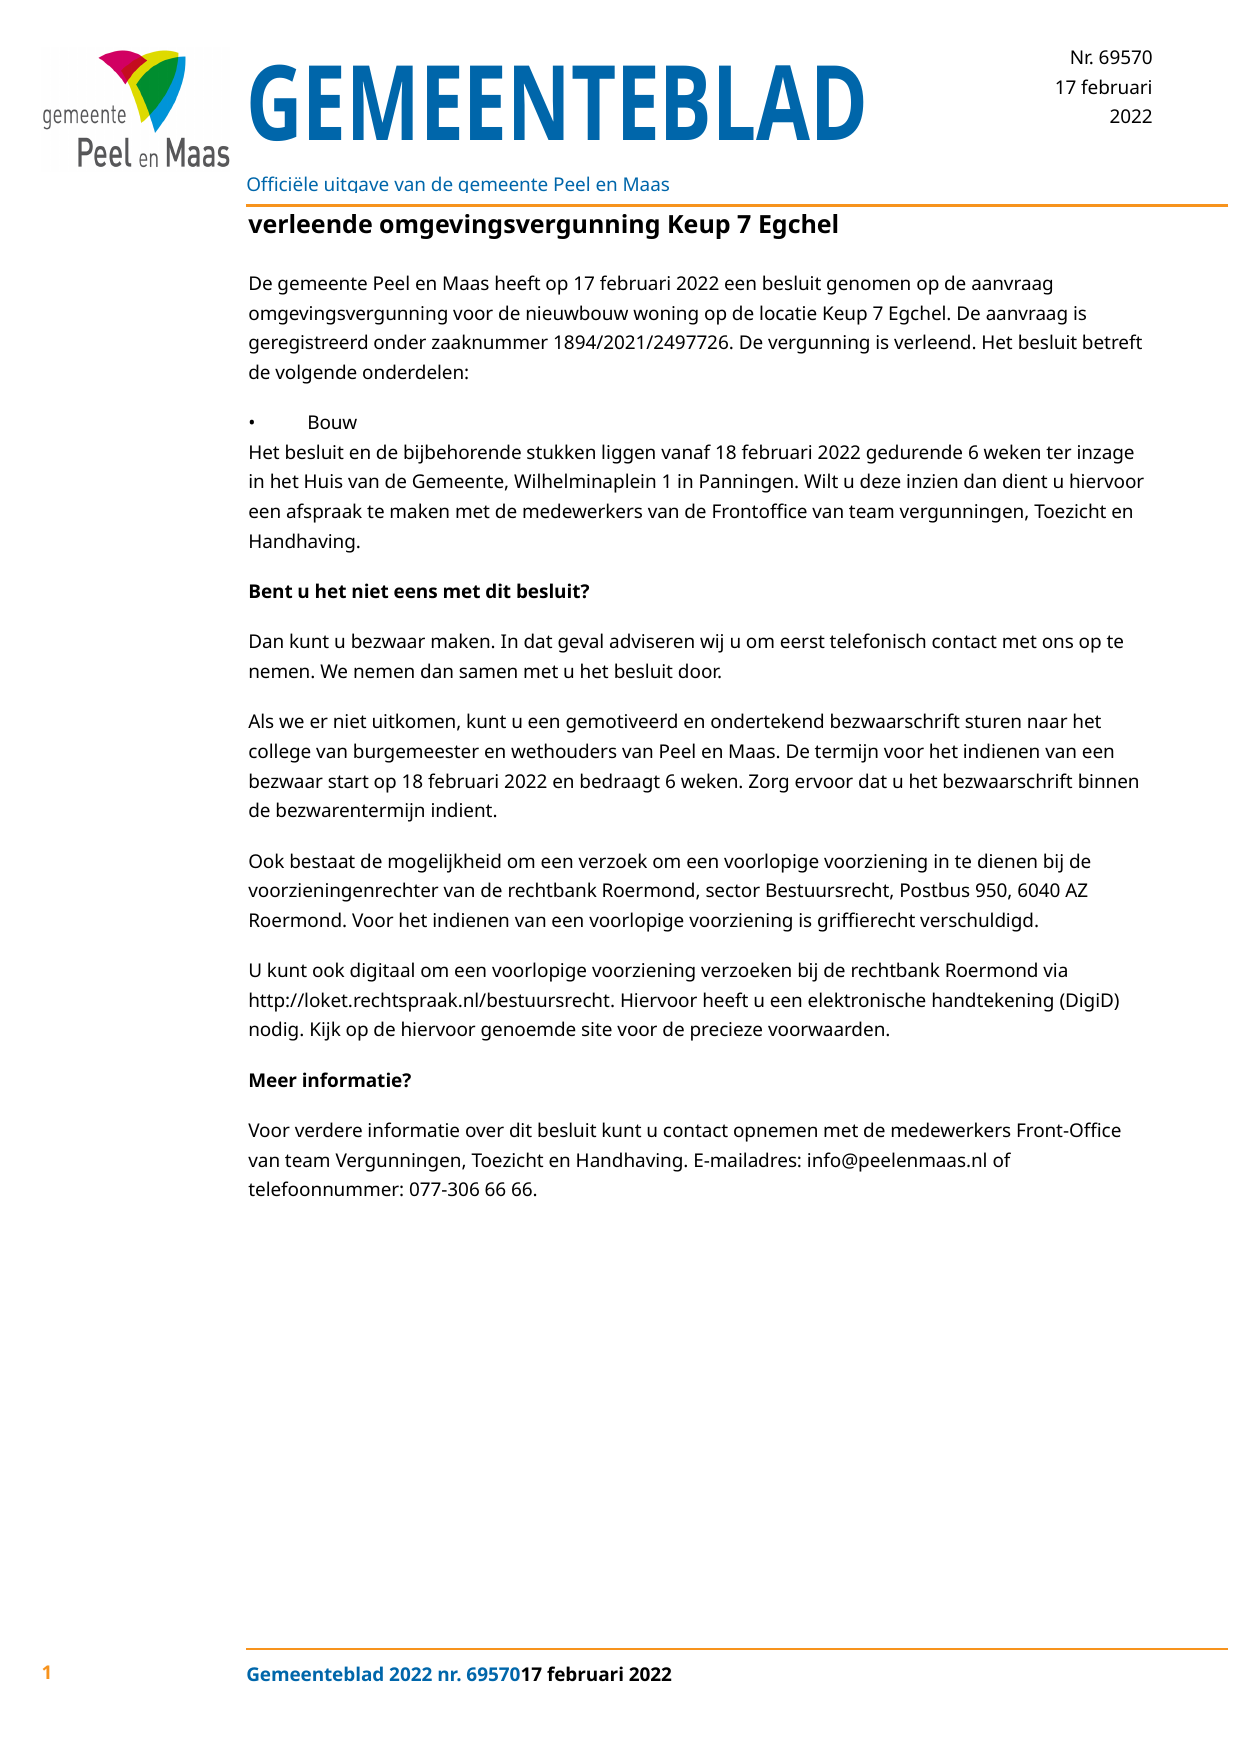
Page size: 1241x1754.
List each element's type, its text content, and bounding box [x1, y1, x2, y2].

text Meer informatie? [248, 1067, 1152, 1093]
text Het besluit en de bijbehorende stukken liggen vanaf 18 februari 2022 gedurende 6 weken ter inzage in het Huis van de Gemeente, Wilhelminaplein 1 in Panningen. Wilt u deze inzien dan dient u hiervoor een afspraak te maken met de medewerkers van de Frontoffice van team vergunningen, Toezicht en Handhaving. [248, 439, 1152, 553]
text Ook bestaat de mogelijkheid om een verzoek om een voorlopige voorziening in te dienen bij de voorzieningenrechter van de rechtbank Roermond, sector Bestuursrecht, Postbus 950, 6040 AZ Roermond. Voor het indienen van een voorlopige voorziening is griffierecht verschuldigd. [248, 848, 1152, 933]
text Als we er niet uitkomen, kunt u een gemotiveerd en ondertekend bezwaarschrift sturen naar het college van burgemeester en wethouders van Peel en Maas. De termijn voor het indienen van een bezwaar start op 18 februari 2022 en bedraagt 6 weken. Zorg ervoor dat u het bezwaarschrift binnen de bezwarentermijn indient. [248, 709, 1152, 823]
text verleende omgevingsvergunning Keup 7 Egchel [248, 207, 1152, 241]
text Voor verdere informatie over dit besluit kunt u contact opnemen met de medewerkers Front-Office van team Vergunningen, Toezicht en Handhaving. E-mailadres: info@peelenmaas.nl of telefoonnummer: 077-306 66 66. [248, 1117, 1152, 1202]
text De gemeente Peel en Maas heeft op 17 februari 2022 een besluit genomen op de aanvraag omgevingsvergunning voor de nieuwbouw woning op de locatie Keup 7 Egchel. De aanvraag is geregistreerd onder zaaknummer 1894/2021/2497726. De vergunning is verleend. Het besluit betreft de volgende onderdelen: [248, 270, 1152, 385]
list Bouw [248, 409, 1152, 435]
text Dan kunt u bezwaar maken. In dat geval adviseren wij u om eerst telefonisch contact met ons op te nemen. We nemen dan samen met u het besluit door. [248, 629, 1152, 684]
picture [41, 47, 231, 172]
text Bent u het niet eens met dit besluit? [248, 578, 1152, 604]
text U kunt ook digitaal om een voorlopige voorziening verzoeken bij de rechtbank Roermond via http://loket.rechtspraak.nl/bestuursrecht. Hiervoor heeft u een elektronische handtekening (DigiD) nodig. Kijk op de hiervoor genoemde site voor de precieze voorwaarden. [248, 957, 1152, 1042]
